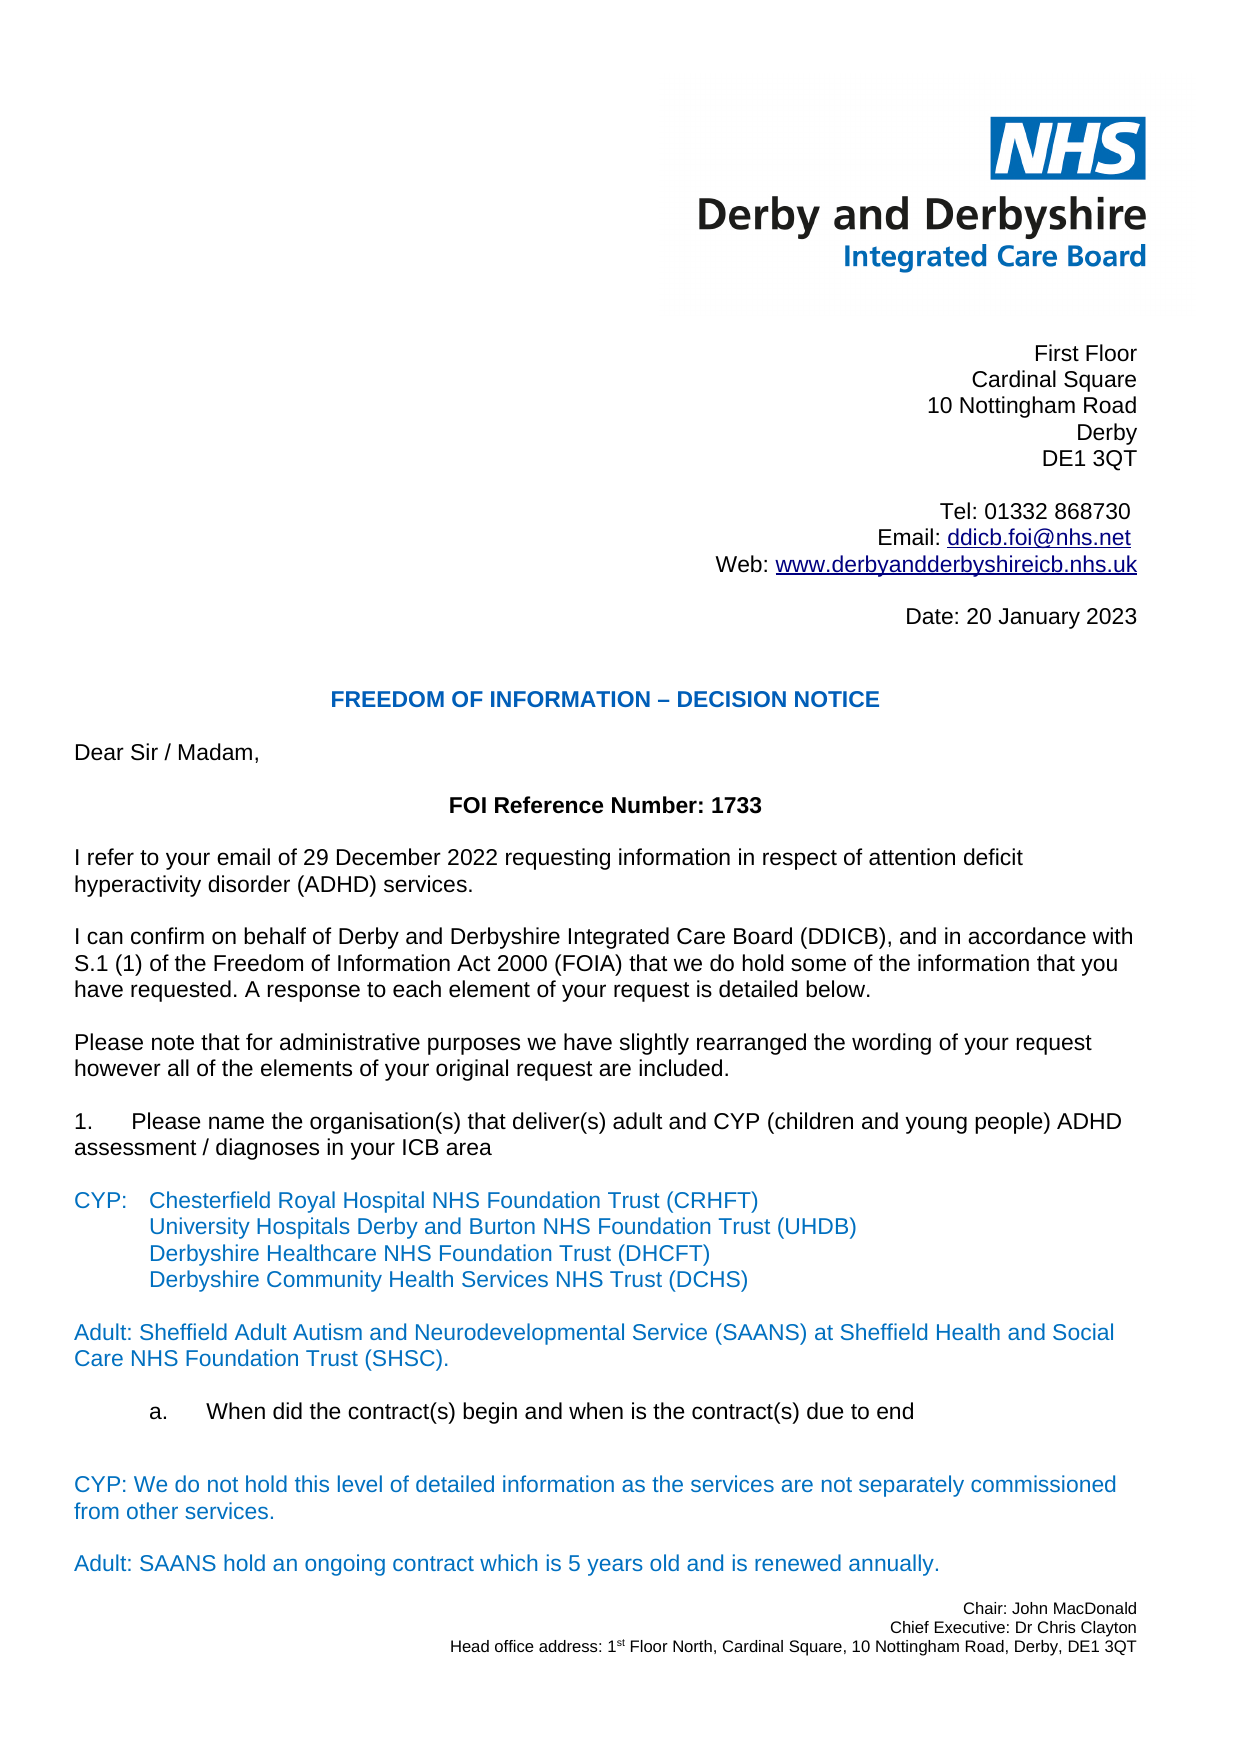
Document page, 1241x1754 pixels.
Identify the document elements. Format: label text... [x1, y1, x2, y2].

text University Hospitals Derby and Burton NHS Foundation Trust (UHDB) [74, 1213, 1137, 1239]
text Cardinal Square [74, 366, 1137, 392]
text I can confirm on behalf of Derby and Derbyshire Integrated Care Board (DDICB), and in accordance with S.1 (1) of the Freedom of Information Act 2000 (FOIA) that we do hold some of the information that you have requested. A response to each element of your request is detailed below. [74, 923, 1137, 1002]
text Email: ddicb.foi@nhs.net [74, 524, 1137, 551]
text CYP: We do not hold this level of detailed information as the services are not separately commissioned from other services. [74, 1471, 1137, 1524]
text Derbyshire Community Health Services NHS Trust (DCHS) [74, 1266, 1137, 1292]
text 1. Please name the organisation(s) that deliver(s) adult and CYP (children and young people) ADHD assessment / diagnoses in your ICB area [74, 1108, 1137, 1161]
text Date: 20 January 2023 [74, 603, 1137, 629]
text FOI Reference Number: 1733 [74, 792, 1137, 818]
text Dear Sir / Madam, [74, 739, 1137, 765]
text First Floor [74, 340, 1137, 366]
text 10 Nottingham Road [74, 392, 1137, 419]
text FREEDOM OF INFORMATION – DECISION NOTICE [74, 686, 1137, 712]
list When did the contract(s) begin and when is the contract(s) due to end [149, 1398, 1137, 1424]
text Adult: SAANS hold an ongoing contract which is 5 years old and is renewed annually. [74, 1550, 1137, 1577]
text I refer to your email of 29 December 2022 requesting information in respect of attention deficit hyperactivity disorder (ADHD) services. [74, 844, 1137, 897]
text DE1 3QT [74, 445, 1137, 471]
text CYP: Chesterfield Royal Hospital NHS Foundation Trust (CRHFT) [74, 1187, 1137, 1213]
text Adult: Sheffield Adult Autism and Neurodevelopmental Service (SAANS) at Sheffield Health and Social Care NHS Foundation Trust (SHSC). [74, 1319, 1137, 1371]
text Web: www.derbyandderbyshireicb.nhs.uk [74, 551, 1137, 577]
text Tel: 01332 868730 [74, 498, 1137, 524]
text Please note that for administrative purposes we have slightly rearranged the wording of your request however all of the elements of your original request are included. [74, 1029, 1137, 1081]
text Derby [74, 419, 1137, 445]
text Derbyshire Healthcare NHS Foundation Trust (DHCFT) [74, 1239, 1137, 1266]
